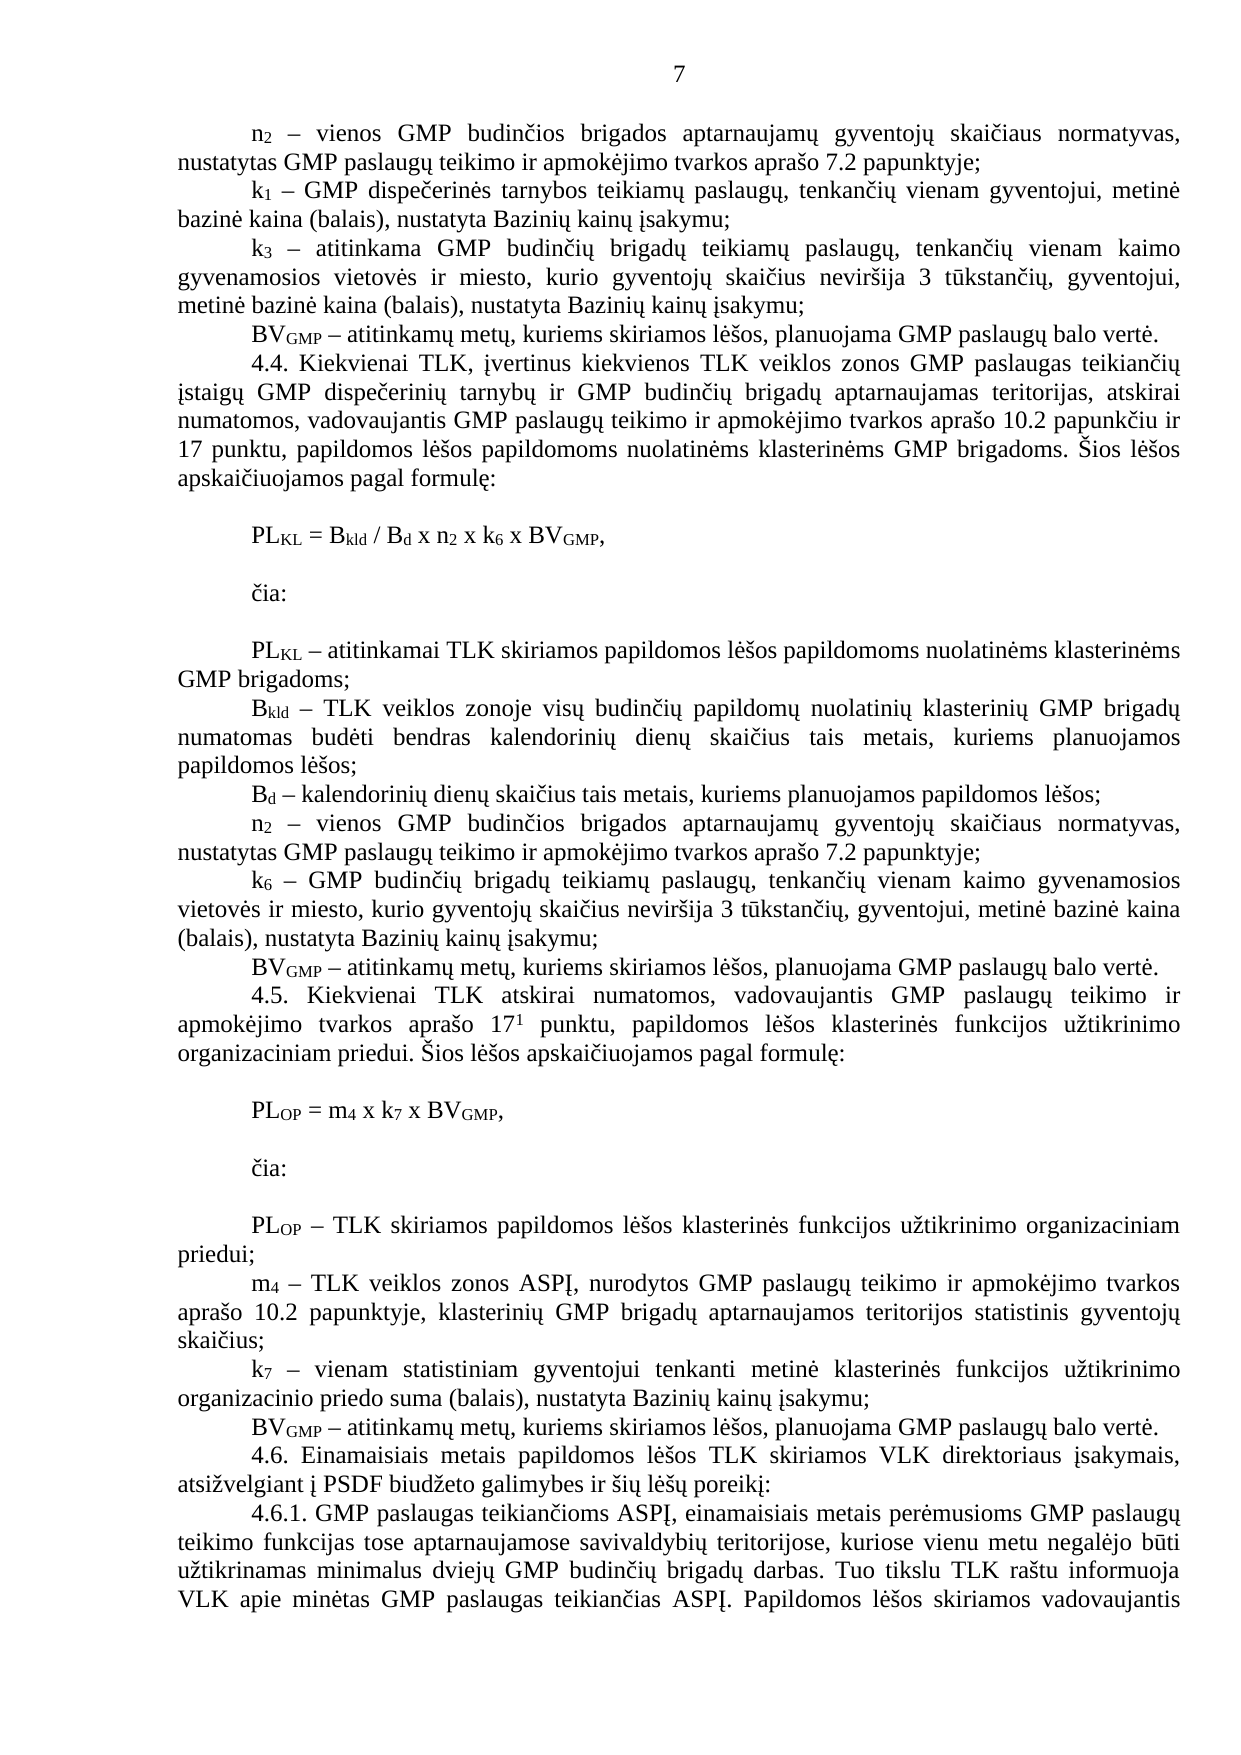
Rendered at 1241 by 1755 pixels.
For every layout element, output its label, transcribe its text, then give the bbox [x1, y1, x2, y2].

text 4.4. Kiekvienai TLK, įvertinus kiekvienos TLK veiklos zonos GMP paslaugas teikiančių įstaigų GMP dispečerinių tarnybų ir GMP budinčių brigadų aptarnaujamas teritorijas, atskirai numatomos, vadovaujantis GMP paslaugų teikimo ir apmokėjimo tvarkos aprašo 10.2 papunkčiu ir 17 punktu, papildomos lėšos papildomoms nuolatinėms klasterinėms GMP brigadoms. Šios lėšos apskaičiuojamos pagal formulę: [177, 348, 1181, 492]
text k1 – GMP dispečerinės tarnybos teikiamų paslaugų, tenkančių vienam gyventojui, metinė bazinė kaina (balais), nustatyta Bazinių kainų įsakymu; [177, 176, 1181, 233]
text m4 – TLK veiklos zonos ASPĮ, nurodytos GMP paslaugų teikimo ir apmokėjimo tvarkos aprašo 10.2 papunktyje, klasterinių GMP brigadų aptarnaujamos teritorijos statistinis gyventojų skaičius; [177, 1268, 1181, 1354]
text n2 – vienos GMP budinčios brigados aptarnaujamų gyventojų skaičiaus normatyvas, nustatytas GMP paslaugų teikimo ir apmokėjimo tvarkos aprašo 7.2 papunktyje; [177, 808, 1181, 866]
text Bkld – TLK veiklos zonoje visų budinčių papildomų nuolatinių klasterinių GMP brigadų numatomas budėti bendras kalendorinių dienų skaičius tais metais, kuriems planuojamos papildomos lėšos; [177, 693, 1181, 779]
text PLOP – TLK skiriamos papildomos lėšos klasterinės funkcijos užtikrinimo organizaciniam priedui; [177, 1211, 1181, 1268]
text k3 – atitinkama GMP budinčių brigadų teikiamų paslaugų, tenkančių vienam kaimo gyvenamosios vietovės ir miesto, kurio gyventojų skaičius neviršija 3 tūkstančių, gyventojui, metinė bazinė kaina (balais), nustatyta Bazinių kainų įsakymu; [177, 233, 1181, 319]
text Bd – kalendorinių dienų skaičius tais metais, kuriems planuojamos papildomos lėšos; [177, 779, 1181, 808]
text čia: [177, 578, 1181, 607]
text k6 – GMP budinčių brigadų teikiamų paslaugų, tenkančių vienam kaimo gyvenamosios vietovės ir miesto, kurio gyventojų skaičius neviršija 3 tūkstančių, gyventojui, metinė bazinė kaina (balais), nustatyta Bazinių kainų įsakymu; [177, 866, 1181, 952]
text 4.6. Einamaisiais metais papildomos lėšos TLK skiriamos VLK direktoriaus įsakymais, atsižvelgiant į PSDF biudžeto galimybes ir šių lėšų poreikį: [177, 1441, 1181, 1498]
text 4.5. Kiekvienai TLK atskirai numatomos, vadovaujantis GMP paslaugų teikimo ir apmokėjimo tvarkos aprašo 171 punktu, papildomos lėšos klasterinės funkcijos užtikrinimo organizaciniam priedui. Šios lėšos apskaičiuojamos pagal formulę: [177, 981, 1181, 1067]
text PLKL – atitinkamai TLK skiriamos papildomos lėšos papildomoms nuolatinėms klasterinėms GMP brigadoms; [177, 636, 1181, 693]
text čia: [177, 1153, 1181, 1182]
text PLKL = Bkld / Bd x n2 x k6 x BVGMP, [177, 521, 1181, 549]
text PLOP = m4 x k7 x BVGMP, [177, 1096, 1181, 1124]
text BVGMP – atitinkamų metų, kuriems skiriamos lėšos, planuojama GMP paslaugų balo vertė. [177, 952, 1181, 981]
text 4.6.1. GMP paslaugas teikiančioms ASPĮ, einamaisiais metais perėmusioms GMP paslaugų teikimo funkcijas tose aptarnaujamose savivaldybių teritorijose, kuriose vienu metu negalėjo būti užtikrinamas minimalus dviejų GMP budinčių brigadų darbas. Tuo tikslu TLK raštu informuoja VLK apie minėtas GMP paslaugas teikiančias ASPĮ. Papildomos lėšos skiriamos vadovaujantis [177, 1498, 1181, 1613]
text n2 – vienos GMP budinčios brigados aptarnaujamų gyventojų skaičiaus normatyvas, nustatytas GMP paslaugų teikimo ir apmokėjimo tvarkos aprašo 7.2 papunktyje; [177, 118, 1181, 176]
text BVGMP – atitinkamų metų, kuriems skiriamos lėšos, planuojama GMP paslaugų balo vertė. [177, 319, 1181, 348]
text BVGMP – atitinkamų metų, kuriems skiriamos lėšos, planuojama GMP paslaugų balo vertė. [177, 1412, 1181, 1441]
text k7 – vienam statistiniam gyventojui tenkanti metinė klasterinės funkcijos užtikrinimo organizacinio priedo suma (balais), nustatyta Bazinių kainų įsakymu; [177, 1354, 1181, 1412]
